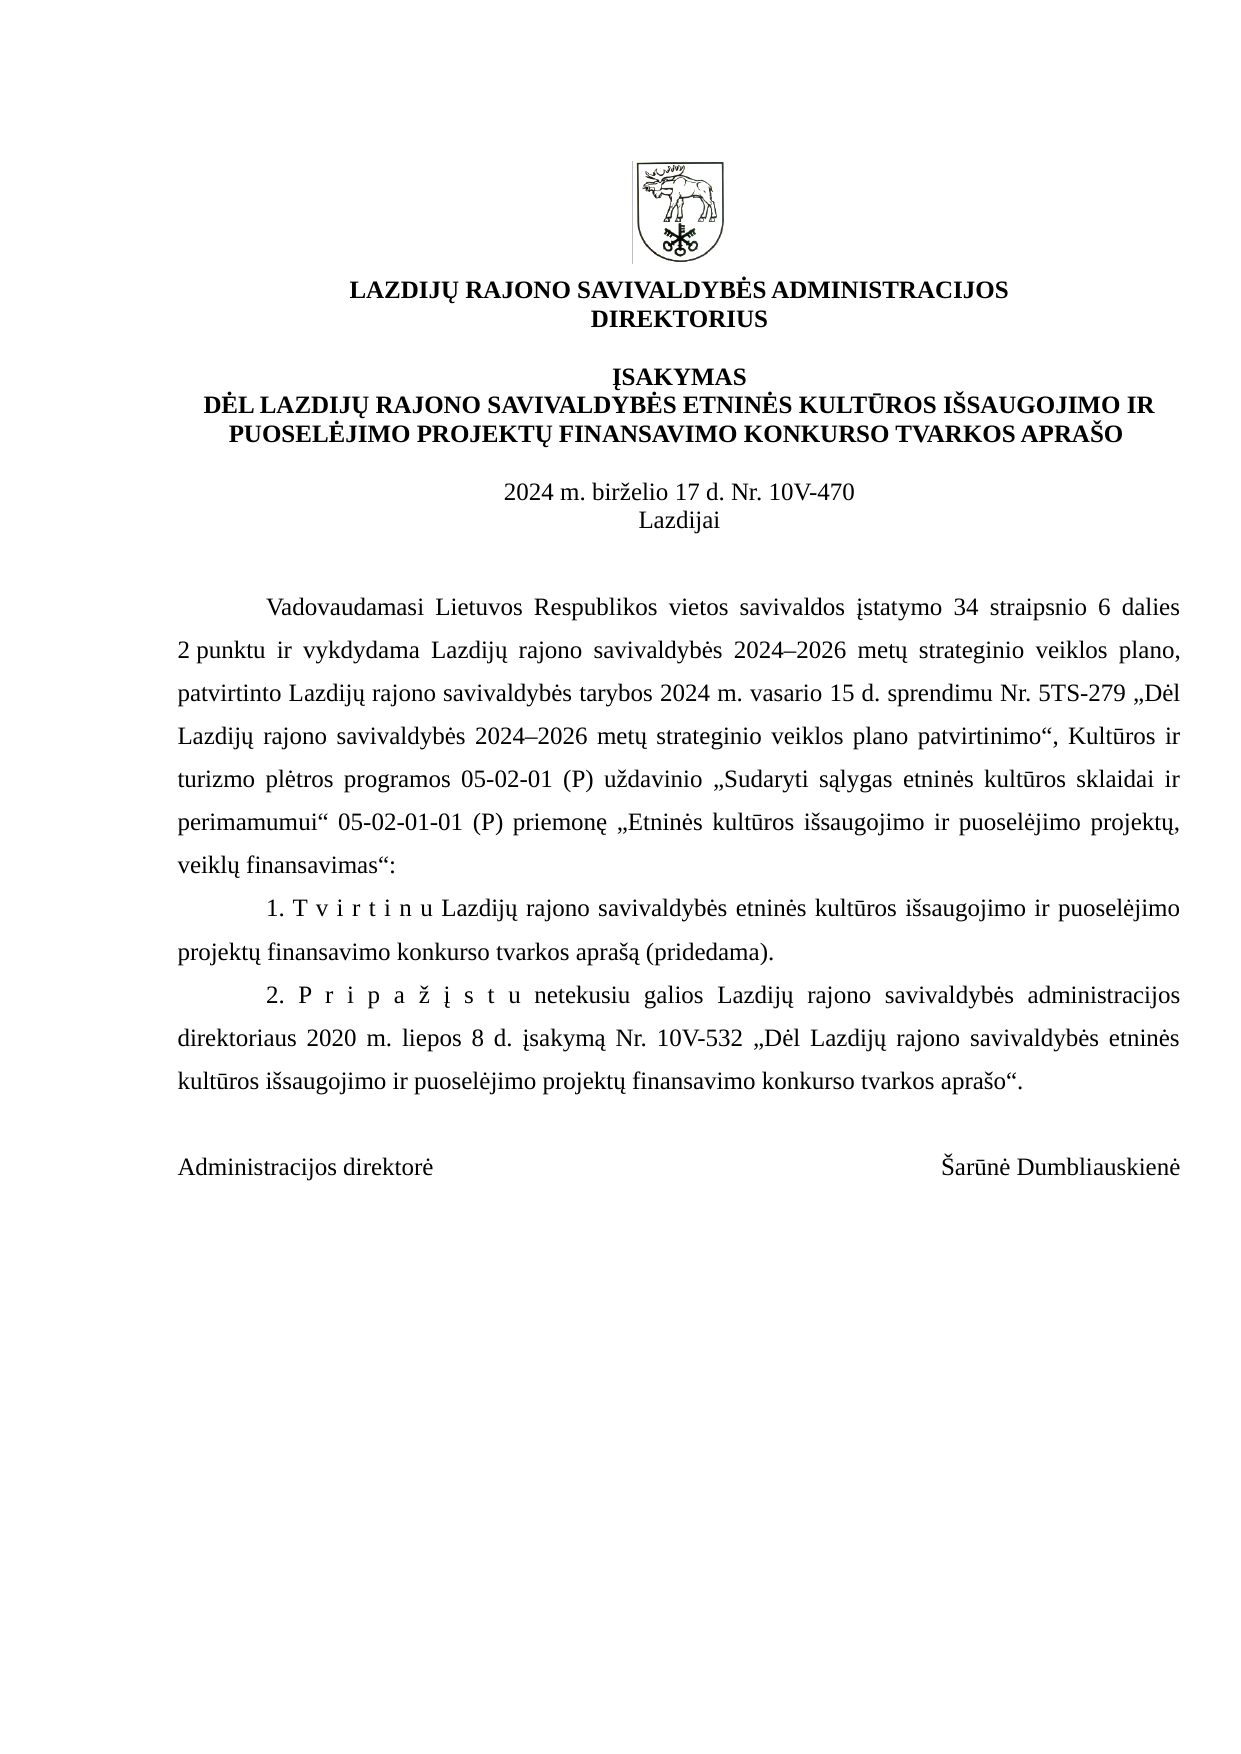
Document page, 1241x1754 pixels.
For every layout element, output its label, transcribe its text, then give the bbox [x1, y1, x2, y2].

text 2024 m. birželio 17 d. Nr. 10V-470 [177, 477, 1181, 505]
text 2. P r i p a ž į s t u netekusiu galios Lazdijų rajono savivaldybės administracijos direktoriaus 2020 m. liepos 8 d. įsakymą Nr. 10V-532 „Dėl Lazdijų rajono savivaldybės etninės kultūros išsaugojimo ir puoselėjimo projektų finansavimo konkurso tvarkos aprašo“. [177, 980, 1181, 1095]
text 1. T v i r t i n u Lazdijų rajono savivaldybės etninės kultūros išsaugojimo ir puoselėjimo projektų finansavimo konkurso tvarkos aprašą (pridedama). [177, 893, 1181, 965]
text LAZDIJŲ RAJONO SAVIVALDYBĖS ADMINISTRACIJOS [177, 275, 1181, 304]
text ĮSAKYMAS [177, 362, 1181, 390]
text Administracijos direktorė Šarūnė Dumbliauskienė [177, 1152, 1181, 1181]
text DĖL LAZDIJŲ RAJONO SAVIVALDYBĖS ETNINĖS KULTŪROS IŠSAUGOJIMO IR PUOSELĖJIMO PROJEKTŲ FINANSAVIMO KONKURSO TVARKOS APRAŠO [177, 390, 1181, 448]
text Vadovaudamasi Lietuvos Respublikos vietos savivaldos įstatymo 34 straipsnio 6 dalies 2 punktu ir vykdydama Lazdijų rajono savivaldybės 2024–2026 metų strateginio veiklos plano, patvirtinto Lazdijų rajono savivaldybės tarybos 2024 m. vasario 15 d. sprendimu Nr. 5TS-279 „Dėl Lazdijų rajono savivaldybės 2024–2026 metų strateginio veiklos plano patvirtinimo“, Kultūros ir turizmo plėtros programos 05-02-01 (P) uždavinio „Sudaryti sąlygas etninės kultūros sklaidai ir perimamumui“ 05-02-01-01 (P) priemonę „Etninės kultūros išsaugojimo ir puoselėjimo projektų, veiklų finansavimas“: [177, 592, 1181, 879]
text DIREKTORIUS [177, 304, 1181, 333]
text Lazdijai [177, 505, 1181, 534]
